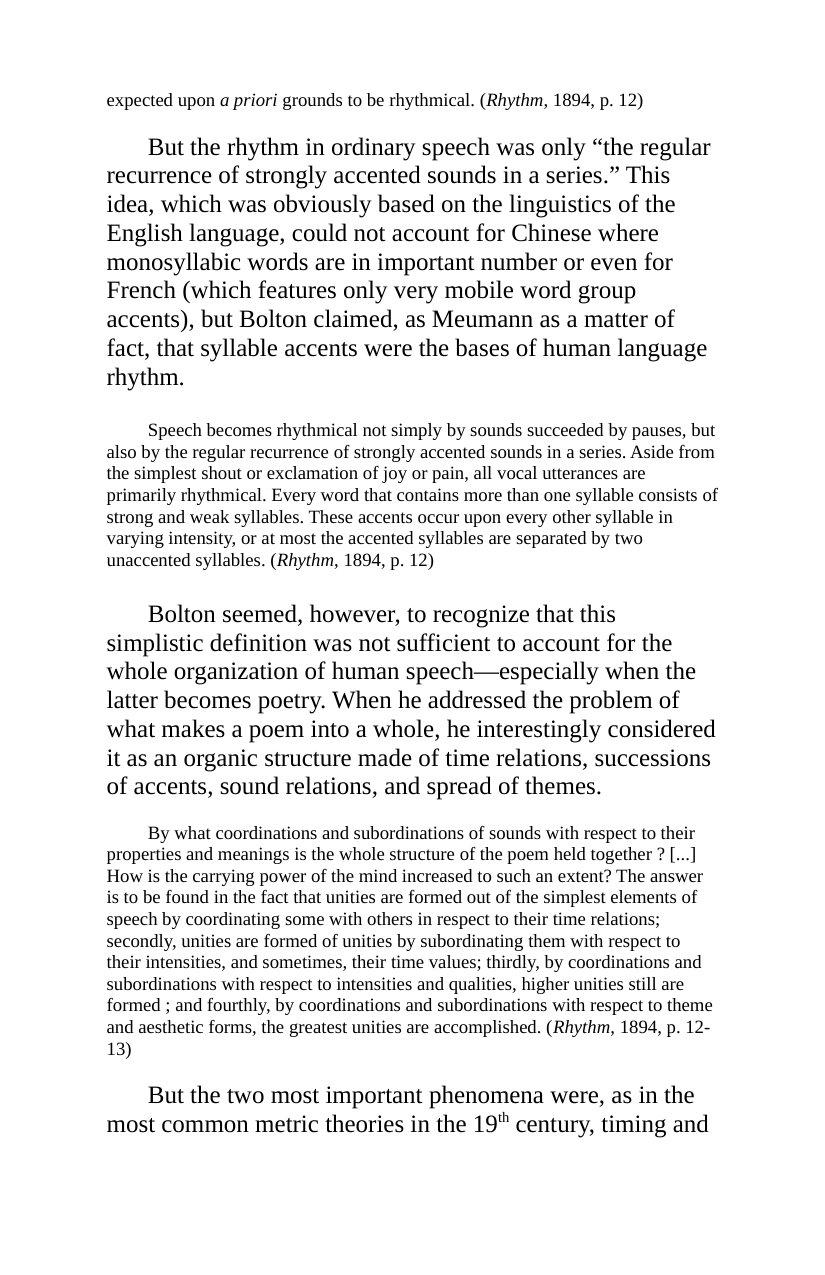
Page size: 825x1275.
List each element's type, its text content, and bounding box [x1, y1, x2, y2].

text Bolton seemed, however, to recognize that this simplistic definition was not sufficient to account for the whole organization of human speech—especially when the latter becomes poetry. When he addressed the problem of what makes a poem into a whole, he interestingly considered it as an organic structure made of time relations, successions of accents, sound relations, and spread of themes. [106, 599, 719, 800]
text But the two most important phenomena were, as in the most common metric theories in the 19th century, timing and [106, 1081, 719, 1138]
text But the rhythm in ordinary speech was only “the regular recurrence of strongly accented sounds in a series.” This idea, which was obviously based on the linguistics of the English language, could not account for Chinese where monosyllabic words are in important number or even for French (which features only very mobile word group accents), but Bolton claimed, as Meumann as a matter of fact, that syllable accents were the bases of human language rhythm. [106, 132, 719, 391]
text Speech becomes rhythmical not simply by sounds succeeded by pauses, but also by the regular recurrence of strongly accented sounds in a series. Aside from the simplest shout or exclamation of joy or pain, all vocal utterances are primarily rhythmical. Every word that contains more than one syllable consists of strong and weak syllables. These accents occur upon every other syllable in varying intensity, or at most the accented syllables are separated by two unaccented syllables. (Rhythm, 1894, p. 12) [106, 419, 719, 570]
text expected upon a priori grounds to be rhythmical. (Rhythm, 1894, p. 12) [106, 89, 719, 110]
text By what coordinations and subordinations of sounds with respect to their properties and meanings is the whole structure of the poem held together ? [...] How is the carrying power of the mind increased to such an extent? The answer is to be found in the fact that unities are formed out of the simplest elements of speech by coordinating some with others in respect to their time relations; secondly, unities are formed of unities by subordinating them with respect to their intensities, and sometimes, their time values; thirdly, by coordinations and subordinations with respect to intensities and qualities, higher unities still are formed ; and fourthly, by coordinations and subordinations with respect to theme and aesthetic forms, the greatest unities are accomplished. (Rhythm, 1894, p. 12-13) [106, 822, 719, 1059]
